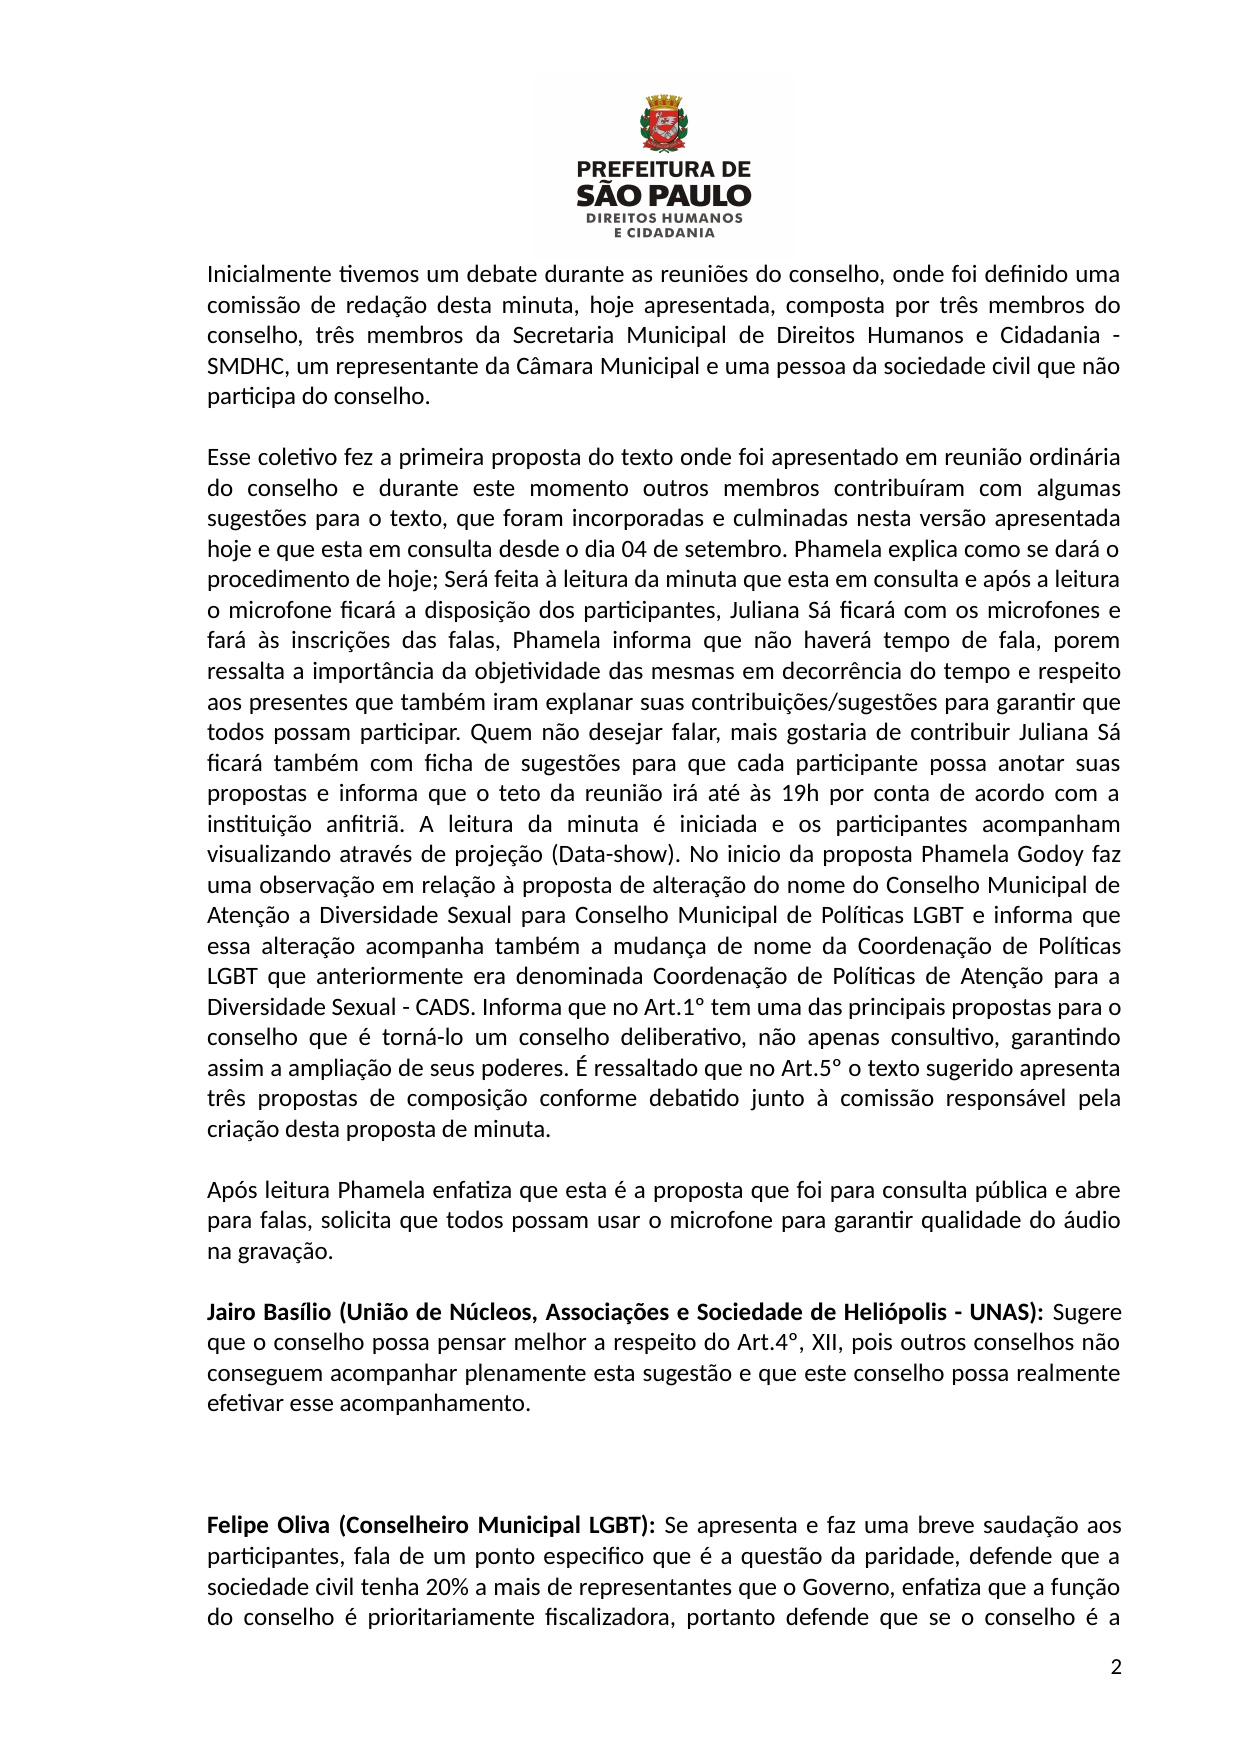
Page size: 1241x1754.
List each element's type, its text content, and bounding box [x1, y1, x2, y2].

picture [533, 73, 795, 258]
text Após leitura Phamela enfatiza que esta é a proposta que foi para consulta pública e abre para falas, solicita que todos possam usar o microfone para garantir qualidade do áudio na gravação. [207, 1174, 1122, 1266]
text Inicialmente tivemos um debate durante as reuniões do conselho, onde foi definido uma comissão de redação desta minuta, hoje apresentada, composta por três membros do conselho, três membros da Secretaria Municipal de Direitos Humanos e Cidadania - SMDHC, um representante da Câmara Municipal e uma pessoa da sociedade civil que não participa do conselho. [207, 258, 1122, 411]
text Esse coletivo fez a primeira proposta do texto onde foi apresentado em reunião ordinária do conselho e durante este momento outros membros contribuíram com algumas sugestões para o texto, que foram incorporadas e culminadas nesta versão apresentada hoje e que esta em consulta desde o dia 04 de setembro. Phamela explica como se dará o procedimento de hoje; Será feita à leitura da minuta que esta em consulta e após a leitura o microfone ficará a disposição dos participantes, Juliana Sá ficará com os microfones e fará às inscrições das falas, Phamela informa que não haverá tempo de fala, porem ressalta a importância da objetividade das mesmas em decorrência do tempo e respeito aos presentes que também iram explanar suas contribuições/sugestões para garantir que todos possam participar. Quem não desejar falar, mais gostaria de contribuir Juliana Sá ficará também com ficha de sugestões para que cada participante possa anotar suas propostas e informa que o teto da reunião irá até às 19h por conta de acordo com a instituição anfitriã. A leitura da minuta é iniciada e os participantes acompanham visualizando através de projeção (Data-show). No inicio da proposta Phamela Godoy faz uma observação em relação à proposta de alteração do nome do Conselho Municipal de Atenção a Diversidade Sexual para Conselho Municipal de Políticas LGBT e informa que essa alteração acompanha também a mudança de nome da Coordenação de Políticas LGBT que anteriormente era denominada Coordenação de Políticas de Atenção para a Diversidade Sexual - CADS. Informa que no Art.1º tem uma das principais propostas para o conselho que é torná-lo um conselho deliberativo, não apenas consultivo, garantindo assim a ampliação de seus poderes. É ressaltado que no Art.5º o texto sugerido apresenta três propostas de composição conforme debatido junto à comissão responsável pela criação desta proposta de minuta. [207, 441, 1122, 1143]
text Jairo Basílio (União de Núcleos, Associações e Sociedade de Heliópolis - UNAS): Sugere que o conselho possa pensar melhor a respeito do Art.4º, XII, pois outros conselhos não conseguem acompanhar plenamente esta sugestão e que este conselho possa realmente efetivar esse acompanhamento. [207, 1296, 1122, 1418]
text Felipe Oliva (Conselheiro Municipal LGBT): Se apresenta e faz uma breve saudação aos participantes, fala de um ponto especifico que é a questão da paridade, defende que a sociedade civil tenha 20% a mais de representantes que o Governo, enfatiza que a função do conselho é prioritariamente fiscalizadora, portanto defende que se o conselho é a [207, 1510, 1122, 1632]
